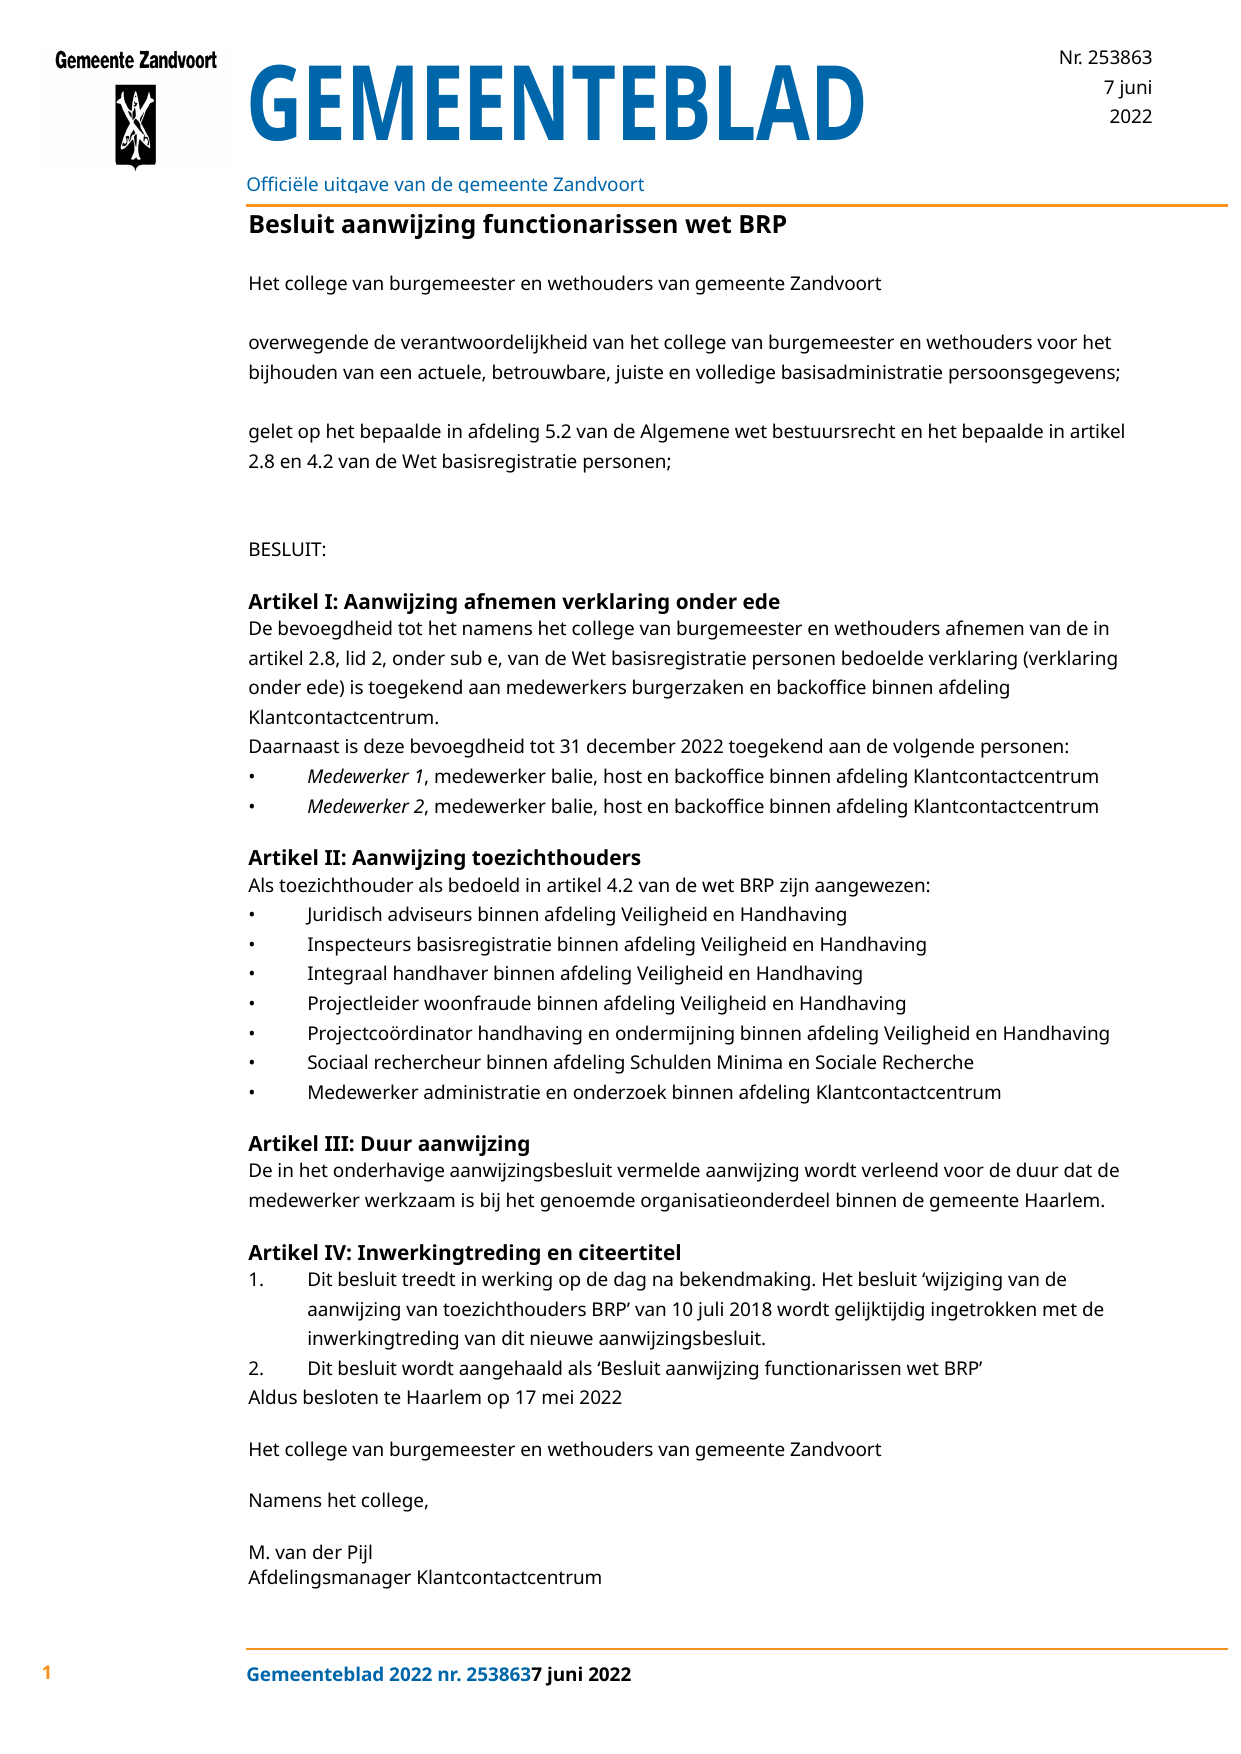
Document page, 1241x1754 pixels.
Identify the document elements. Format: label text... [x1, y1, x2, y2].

list Inspecteurs basisregistratie binnen afdeling Veiligheid en Handhaving [248, 931, 1152, 957]
list Medewerker administratie en onderzoek binnen afdeling Klantcontactcentrum [248, 1079, 1152, 1104]
list Medewerker 2, medewerker balie, host en backoffice binnen afdeling Klantcontactcentrum [248, 793, 1152, 819]
text gelet op het bepaalde in afdeling 5.2 van de Algemene wet bestuursrecht en het bepaalde in artikel 2.8 en 4.2 van de Wet basisregistratie personen; [248, 418, 1152, 473]
picture [41, 47, 231, 172]
text BESLUIT: [248, 537, 1152, 562]
text Daarnaast is deze bevoegdheid tot 31 december 2022 toegekend aan de volgende personen: [248, 734, 1152, 759]
text Het college van burgemeester en wethouders van gemeente Zandvoort [248, 270, 1152, 296]
text Namens het college, [248, 1487, 1152, 1513]
list Projectcoördinator handhaving en ondermijning binnen afdeling Veiligheid en Handhaving [248, 1020, 1152, 1045]
list Medewerker 1, medewerker balie, host en backoffice binnen afdeling Klantcontactcentrum [248, 763, 1152, 789]
text De in het onderhavige aanwijzingsbesluit vermelde aanwijzing wordt verleend voor de duur dat de medewerker werkzaam is bij het genoemde organisatieonderdeel binnen de gemeente Haarlem. [248, 1158, 1152, 1213]
text De bevoegdheid tot het namens het college van burgemeester en wethouders afnemen van de in artikel 2.8, lid 2, onder sub e, van de Wet basisregistratie personen bedoelde verklaring (verklaring onder ede) is toegekend aan medewerkers burgerzaken en backoffice binnen afdeling Klantcontactcentrum. [248, 615, 1152, 730]
text Artikel III: Duur aanwijzing [248, 1129, 1152, 1158]
text Aldus besloten te Haarlem op 17 mei 2022 [248, 1384, 1152, 1410]
list Dit besluit wordt aangehaald als ‘Besluit aanwijzing functionarissen wet BRP’ [248, 1355, 1152, 1381]
list Sociaal rechercheur binnen afdeling Schulden Minima en Sociale Recherche [248, 1049, 1152, 1075]
list Dit besluit treedt in werking op de dag na bekendmaking. Het besluit ‘wijziging van de aanwijzing van toezichthouders BRP’ van 10 juli 2018 wordt gelijktijdig ingetrokken met de inwerkingtreding van dit nieuwe aanwijzingsbesluit. [248, 1266, 1152, 1351]
text Het college van burgemeester en wethouders van gemeente Zandvoort [248, 1436, 1152, 1462]
text Artikel II: Aanwijzing toezichthouders [248, 843, 1152, 872]
text Besluit aanwijzing functionarissen wet BRP [248, 207, 1152, 241]
text Afdelingsmanager Klantcontactcentrum [248, 1564, 1152, 1590]
list Juridisch adviseurs binnen afdeling Veiligheid en Handhaving [248, 901, 1152, 927]
text Als toezichthouder als bedoeld in artikel 4.2 van de wet BRP zijn aangewezen: [248, 872, 1152, 897]
list Projectleider woonfraude binnen afdeling Veiligheid en Handhaving [248, 990, 1152, 1016]
text Artikel I: Aanwijzing afnemen verklaring onder ede [248, 587, 1152, 615]
text overwegende de verantwoordelijkheid van het college van burgemeester en wethouders voor het bijhouden van een actuele, betrouwbare, juiste en volledige basisadministratie persoonsgegevens; [248, 329, 1152, 385]
text Artikel IV: Inwerkingtreding en citeertitel [248, 1238, 1152, 1266]
text M. van der Pijl [248, 1539, 1152, 1564]
list Integraal handhaver binnen afdeling Veiligheid en Handhaving [248, 961, 1152, 986]
